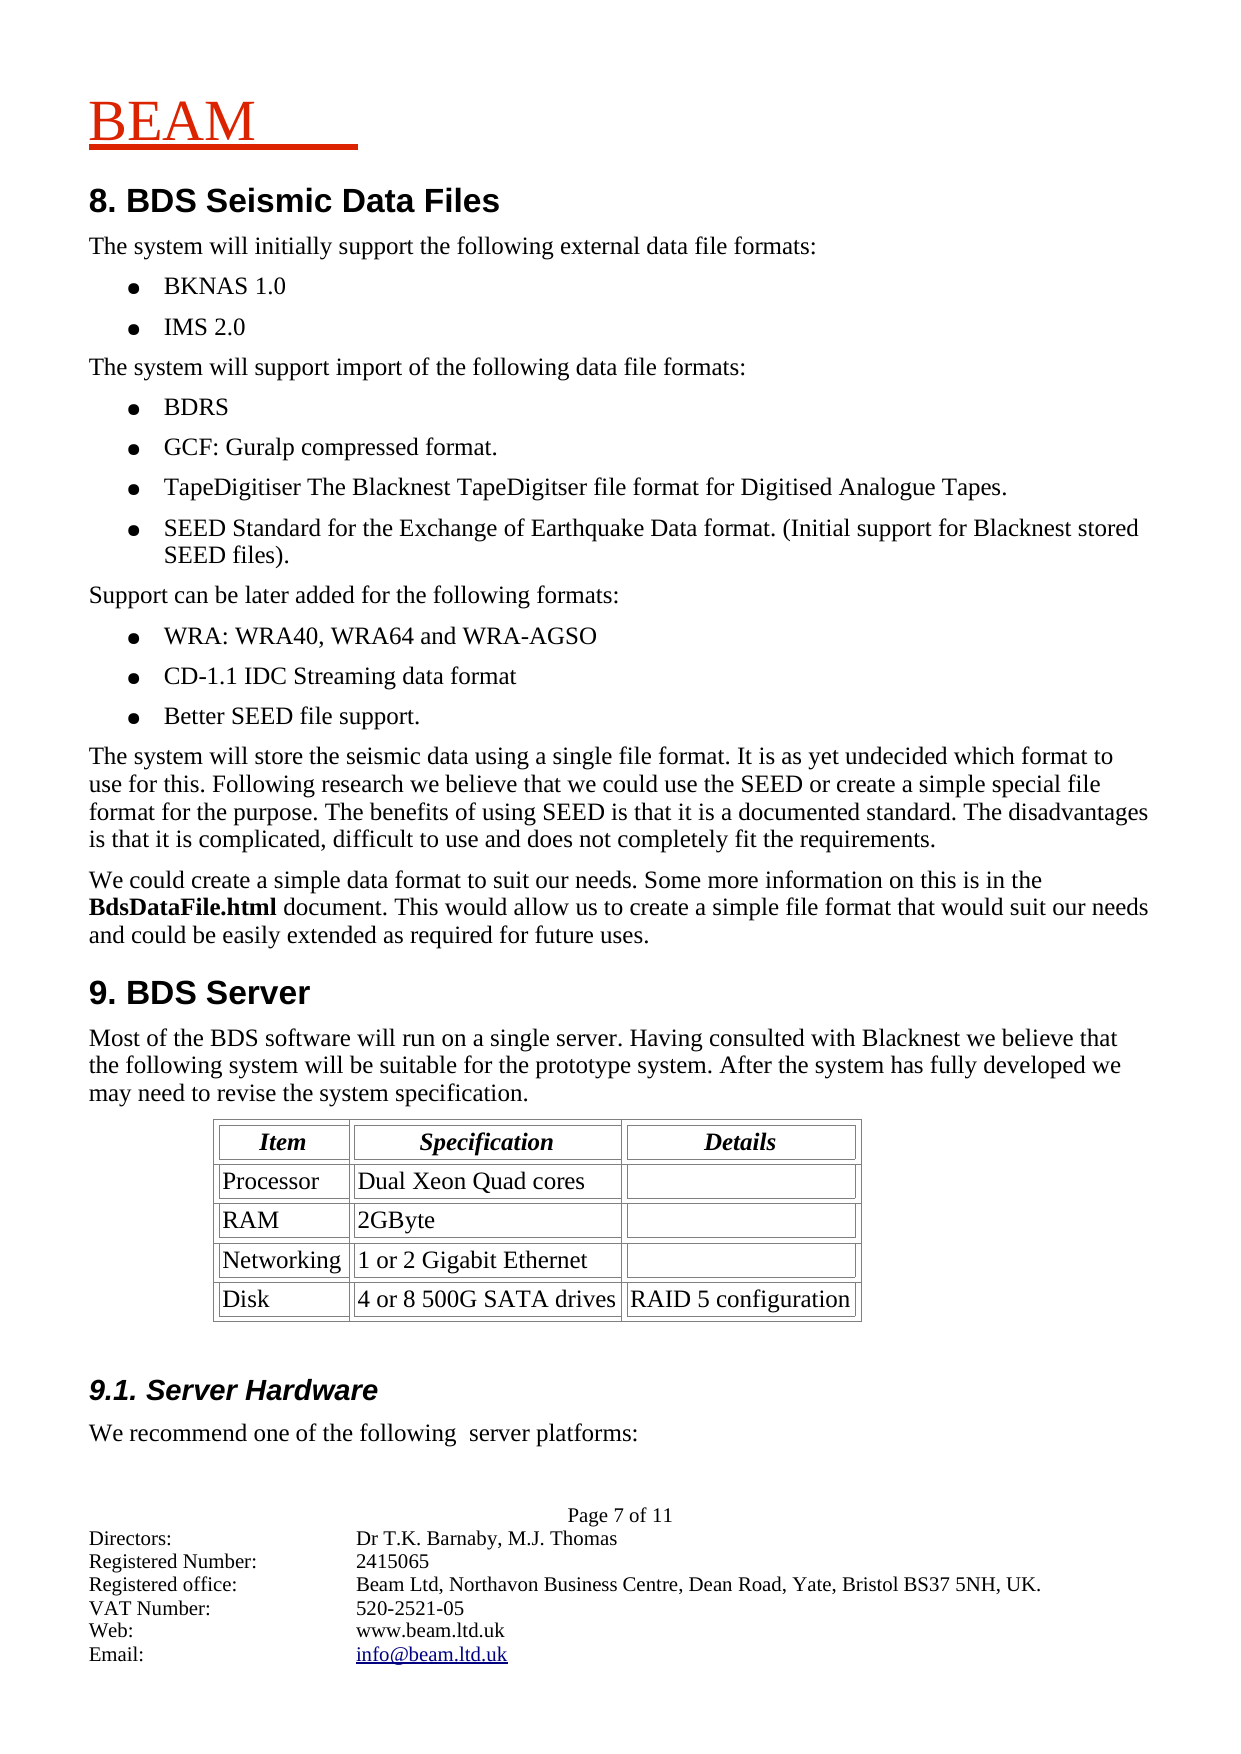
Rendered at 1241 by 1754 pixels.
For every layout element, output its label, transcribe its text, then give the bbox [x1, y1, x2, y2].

table_header Details [622, 1120, 861, 1164]
table_cell [628, 1244, 855, 1277]
table_cell [628, 1165, 855, 1198]
table_cell [628, 1204, 855, 1237]
table_cell 4 or 8 500G SATA drives [350, 1283, 621, 1321]
list IMS 2.0 [126, 313, 1152, 340]
list GCF: Guralp compressed format. [126, 433, 1152, 461]
subtitle BDS Server [88, 974, 1152, 1011]
subtitle BDS Seismic Data Files [88, 182, 1152, 220]
text The system will support import of the following data file formats: [88, 353, 1152, 381]
text Support can be later added for the following formats: [88, 582, 1152, 609]
table_cell 2GByte [350, 1204, 621, 1243]
subtitle Server Hardware [88, 1374, 1152, 1407]
list CD-1.1 IDC Streaming data format [126, 662, 1152, 690]
text We recommend one of the following server platforms: [88, 1419, 1152, 1447]
table_cell Disk [214, 1283, 349, 1321]
list BDRS [126, 393, 1152, 421]
table_cell Processor [214, 1165, 349, 1203]
table_header Specification [350, 1120, 621, 1164]
text The system will store the seismic data using a single file format. It is as yet undecided which format to use for this. Following research we believe that we could use the SEED or create a simple special file format for the purpose. The benefits of using SEED is that it is a documented standard. The disadvantages is that it is complicated, difficult to use and does not completely fit the requirements. [88, 742, 1152, 853]
text Most of the BDS software will run on a single server. Having consulted with Blacknest we believe that the following system will be suitable for the prototype system. After the system has fully developed we may need to revise the system specification. [88, 1024, 1152, 1107]
list SEED Standard for the Exchange of Earthquake Data format. (Initial support for Blacknest stored SEED files). [126, 514, 1152, 569]
list BKNAS 1.0 [126, 272, 1152, 300]
list TapeDigitiser The Blacknest TapeDigitser file format for Digitised Analogue Tapes. [126, 473, 1152, 501]
table_cell 1 or 2 Gigabit Ethernet [350, 1244, 621, 1282]
text We could create a simple data format to suit our needs. Some more information on this is in the BdsDataFile.html document. This would allow us to create a simple file format that would suit our needs and could be easily extended as required for future uses. [88, 866, 1152, 949]
table_cell [622, 1165, 861, 1203]
table_cell RAID 5 configuration [622, 1283, 861, 1321]
table_cell RAM [214, 1204, 349, 1243]
text The system will initially support the following external data file formats: [88, 232, 1152, 260]
table_cell [622, 1204, 861, 1243]
table_cell [622, 1244, 861, 1282]
list Better SEED file support. [126, 702, 1152, 730]
table_cell Dual Xeon Quad cores [350, 1165, 621, 1203]
list WRA: WRA40, WRA64 and WRA-AGSO [126, 622, 1152, 649]
table_cell Networking [214, 1244, 349, 1282]
table_header Item [214, 1120, 349, 1164]
